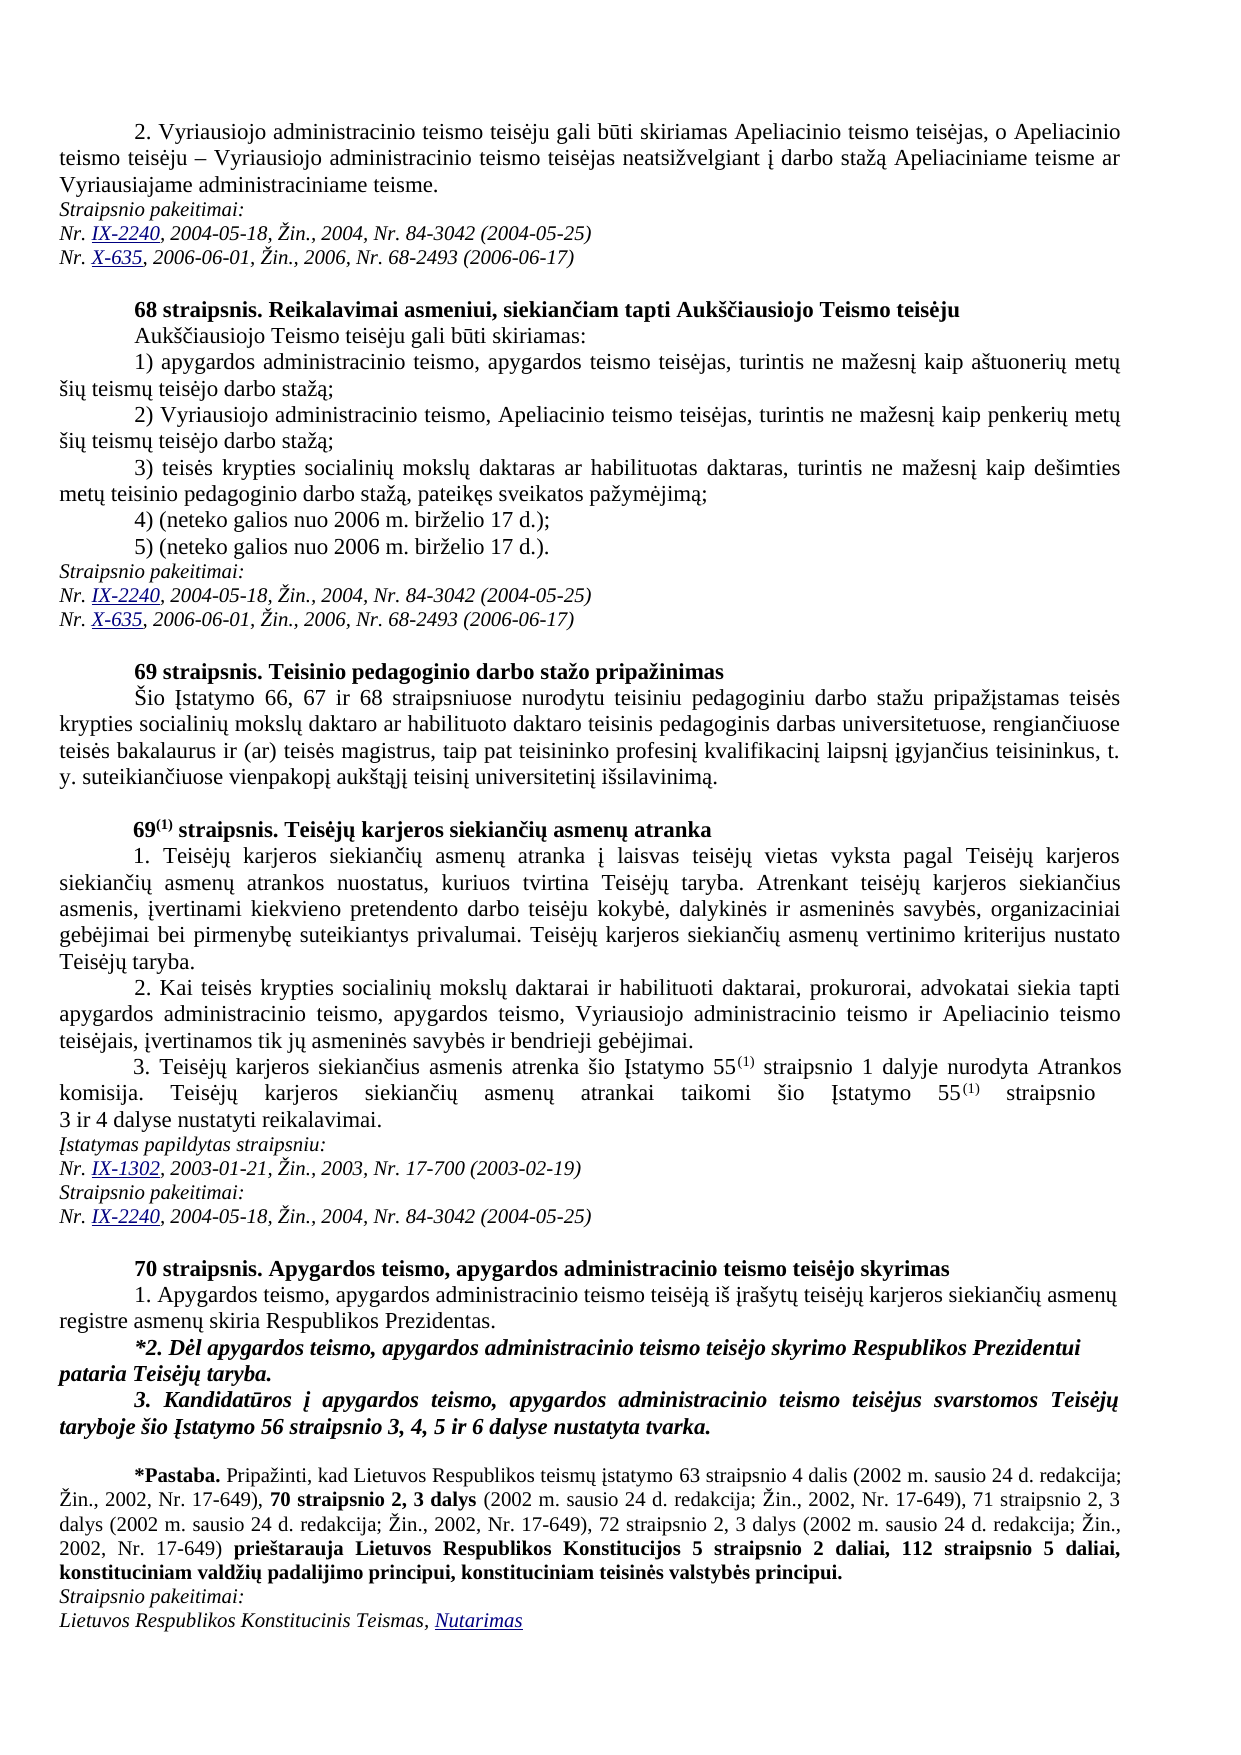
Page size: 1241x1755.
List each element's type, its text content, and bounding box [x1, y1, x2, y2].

text 1. Apygardos teismo, apygardos administracinio teismo teisėją iš įrašytų teisėjų karjeros siekiančių asmenų registre asmenų skiria Respublikos Prezidentas. [59, 1281, 1122, 1334]
text 70 straipsnis. Apygardos teismo, apygardos administracinio teismo teisėjo skyrimas [134, 1255, 1122, 1281]
text Nr. X-635, 2006-06-01, Žin., 2006, Nr. 68-2493 (2006-06-17) [59, 607, 1122, 631]
text Nr. IX-2240, 2004-05-18, Žin., 2004, Nr. 84-3042 (2004-05-25) [59, 221, 1122, 245]
text Straipsnio pakeitimai: [59, 1584, 1122, 1608]
text *Pastaba. Pripažinti, kad Lietuvos Respublikos teismų įstatymo 63 straipsnio 4 dalis (2002 m. sausio 24 d. redakcija; Žin., 2002, Nr. 17-649), 70 straipsnio 2, 3 dalys (2002 m. sausio 24 d. redakcija; Žin., 2002, Nr. 17-649), 71 straipsnio 2, 3 dalys (2002 m. sausio 24 d. redakcija; Žin., 2002, Nr. 17-649), 72 straipsnio 2, 3 dalys (2002 m. sausio 24 d. redakcija; Žin., 2002, Nr. 17-649) prieštarauja Lietuvos Respublikos Konstitucijos 5 straipsnio 2 daliai, 112 straipsnio 5 daliai, konstituciniam valdžių padalijimo principui, konstituciniam teisinės valstybės principui. [59, 1463, 1122, 1584]
text 1. Teisėjų karjeros siekiančių asmenų atranka į laisvas teisėjų vietas vyksta pagal Teisėjų karjeros siekiančių asmenų atrankos nuostatus, kuriuos tvirtina Teisėjų taryba. Atrenkant teisėjų karjeros siekiančius asmenis, įvertinami kiekvieno pretendento darbo teisėju kokybė, dalykinės ir asmeninės savybės, organizaciniai gebėjimai bei pirmenybę suteikiantys privalumai. Teisėjų karjeros siekiančių asmenų vertinimo kriterijus nustato Teisėjų taryba. [59, 842, 1122, 974]
text 3) teisės krypties socialinių mokslų daktaras ar habilituotas daktaras, turintis ne mažesnį kaip dešimties metų teisinio pedagoginio darbo stažą, pateikęs sveikatos pažymėjimą; [59, 454, 1122, 507]
text 2) Vyriausiojo administracinio teismo, Apeliacinio teismo teisėjas, turintis ne mažesnį kaip penkerių metų šių teismų teisėjo darbo stažą; [59, 401, 1122, 454]
text Straipsnio pakeitimai: [59, 559, 1122, 583]
text Aukščiausiojo Teismo teisėju gali būti skiriamas: [59, 322, 1122, 348]
text Nr. IX-1302, 2003-01-21, Žin., 2003, Nr. 17-700 (2003-02-19) [59, 1156, 1122, 1180]
text Lietuvos Respublikos Konstitucinis Teismas, Nutarimas [59, 1608, 1122, 1632]
text 68 straipsnis. Reikalavimai asmeniui, siekiančiam tapti Aukščiausiojo Teismo teisėju [134, 296, 1122, 322]
text 5) (neteko galios nuo 2006 m. birželio 17 d.). [59, 533, 1122, 559]
text Nr. X-635, 2006-06-01, Žin., 2006, Nr. 68-2493 (2006-06-17) [59, 245, 1122, 269]
text Įstatymas papildytas straipsniu: [59, 1132, 1122, 1156]
text Nr. IX-2240, 2004-05-18, Žin., 2004, Nr. 84-3042 (2004-05-25) [59, 1204, 1122, 1228]
text 2. Vyriausiojo administracinio teismo teisėju gali būti skiriamas Apeliacinio teismo teisėjas, o Apeliacinio teismo teisėju – Vyriausiojo administracinio teismo teisėjas neatsižvelgiant į darbo stažą Apeliaciniame teisme ar Vyriausiajame administraciniame teisme. [59, 118, 1122, 197]
text *2. Dėl apygardos teismo, apygardos administracinio teismo teisėjo skyrimo Respublikos Prezidentui pataria Teisėjų taryba. [59, 1334, 1122, 1387]
text 2. Kai teisės krypties socialinių mokslų daktarai ir habilituoti daktarai, prokurorai, advokatai siekia tapti apygardos administracinio teismo, apygardos teismo, Vyriausiojo administracinio teismo ir Apeliacinio teismo teisėjais, įvertinamos tik jų asmeninės savybės ir bendrieji gebėjimai. [59, 974, 1122, 1053]
text Straipsnio pakeitimai: [59, 1180, 1122, 1204]
text Nr. IX-2240, 2004-05-18, Žin., 2004, Nr. 84-3042 (2004-05-25) [59, 583, 1122, 607]
text 3. Teisėjų karjeros siekiančius asmenis atrenka šio Įstatymo 55(1) straipsnio 1 dalyje nurodyta Atrankos komisija. Teisėjų karjeros siekiančių asmenų atrankai taikomi šio Įstatymo 55(1) straipsnio 3 ir 4 dalyse nustatyti reikalavimai. [59, 1053, 1122, 1132]
text Šio Įstatymo 66, 67 ir 68 straipsniuose nurodytu teisiniu pedagoginiu darbo stažu pripažįstamas teisės krypties socialinių mokslų daktaro ar habilituoto daktaro teisinis pedagoginis darbas universitetuose, rengiančiuose teisės bakalaurus ir (ar) teisės magistrus, taip pat teisininko profesinį kvalifikacinį laipsnį įgyjančius teisininkus, t. y. suteikiančiuose vienpakopį aukštąjį teisinį universitetinį išsilavinimą. [59, 684, 1122, 789]
text 69 straipsnis. Teisinio pedagoginio darbo stažo pripažinimas [59, 658, 1122, 684]
text 4) (neteko galios nuo 2006 m. birželio 17 d.); [59, 507, 1122, 533]
text Straipsnio pakeitimai: [59, 197, 1122, 221]
text 3. Kandidatūros į apygardos teismo, apygardos administracinio teismo teisėjus svarstomos Teisėjų taryboje šio Įstatymo 56 straipsnio 3, 4, 5 ir 6 dalyse nustatyta tvarka. [59, 1387, 1122, 1439]
text 1) apygardos administracinio teismo, apygardos teismo teisėjas, turintis ne mažesnį kaip aštuonerių metų šių teismų teisėjo darbo stažą; [59, 348, 1122, 401]
text 69(1) straipsnis. Teisėjų karjeros siekiančių asmenų atranka [59, 816, 1122, 842]
